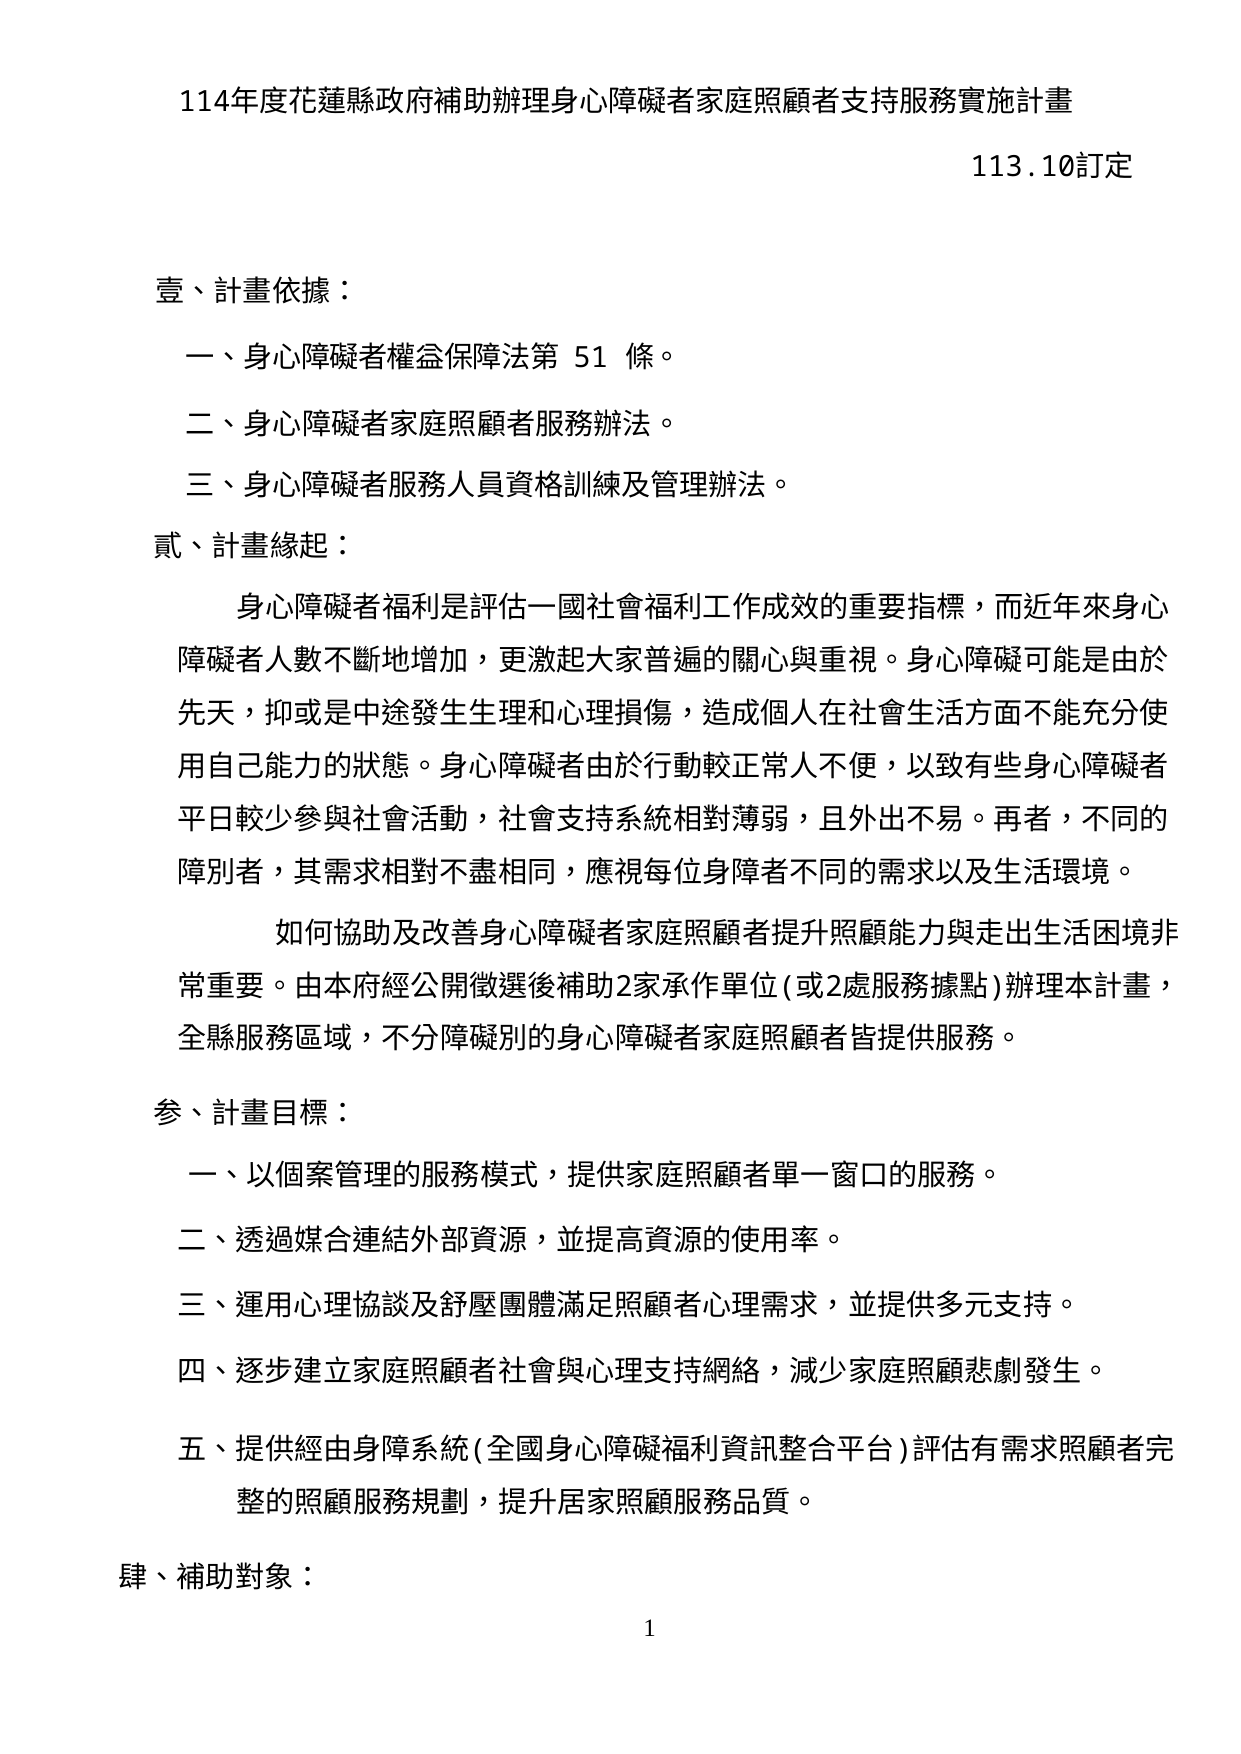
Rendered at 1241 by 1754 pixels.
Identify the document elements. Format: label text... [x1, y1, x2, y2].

text 四、逐步建立家庭照顧者社會與心理支持網絡，減少家庭照顧悲劇發生。 [177, 1347, 1181, 1389]
text 三、身心障礙者服務人員資格訓練及管理辦法。 [156, 462, 1177, 504]
text 113.10訂定 [118, 142, 1133, 184]
text 参、計畫目標： [118, 1090, 1181, 1132]
text 身心障礙者福利是評估一國社會福利工作成效的重要指標，而近年來身心障礙者人數不斷地增加，更激起大家普遍的關心與重視。身心障礙可能是由於先天，抑或是中途發生生理和心理損傷，造成個人在社會生活方面不能充分使用自己能力的狀態。身心障礙者由於行動較正常人不便，以致有些身心障礙者平日較少參與社會活動，社會支持系統相對薄弱，且外出不易。再者，不同的障別者，其需求相對不盡相同，應視每位身障者不同的需求以及生活環境。 [177, 584, 1181, 890]
text 肆、補助對象： [118, 1553, 1181, 1596]
text 貳、計畫緣起： [118, 523, 1177, 565]
text 壹、計畫依據： [156, 267, 1181, 309]
text 三、運用心理協談及舒壓團體滿足照顧者心理需求，並提供多元支持。 [177, 1282, 1181, 1324]
text 五、提供經由身障系統(全國身心障礙福利資訊整合平台)評估有需求照顧者完整的照顧服務規劃，提升居家照顧服務品質。 [177, 1426, 1181, 1521]
text 一、以個案管理的服務模式，提供家庭照顧者單一窗口的服務。 [118, 1151, 1181, 1193]
text 如何協助及改善身心障礙者家庭照顧者提升照顧能力與走出生活困境非常重要。由本府經公開徵選後補助2家承作單位(或2處服務據點)辦理本計畫，全縣服務區域，不分障礙別的身心障礙者家庭照顧者皆提供服務。 [177, 909, 1181, 1057]
text 二、透過媒合連結外部資源，並提高資源的使用率。 [177, 1216, 1181, 1259]
text 二、身心障礙者家庭照顧者服務辦法。 [185, 401, 1064, 443]
text 114年度花蓮縣政府補助辦理身心障礙者家庭照顧者支持服務實施計畫 [118, 78, 1133, 120]
text 一、身心障礙者權益保障法第 51 條。 [185, 334, 1064, 376]
